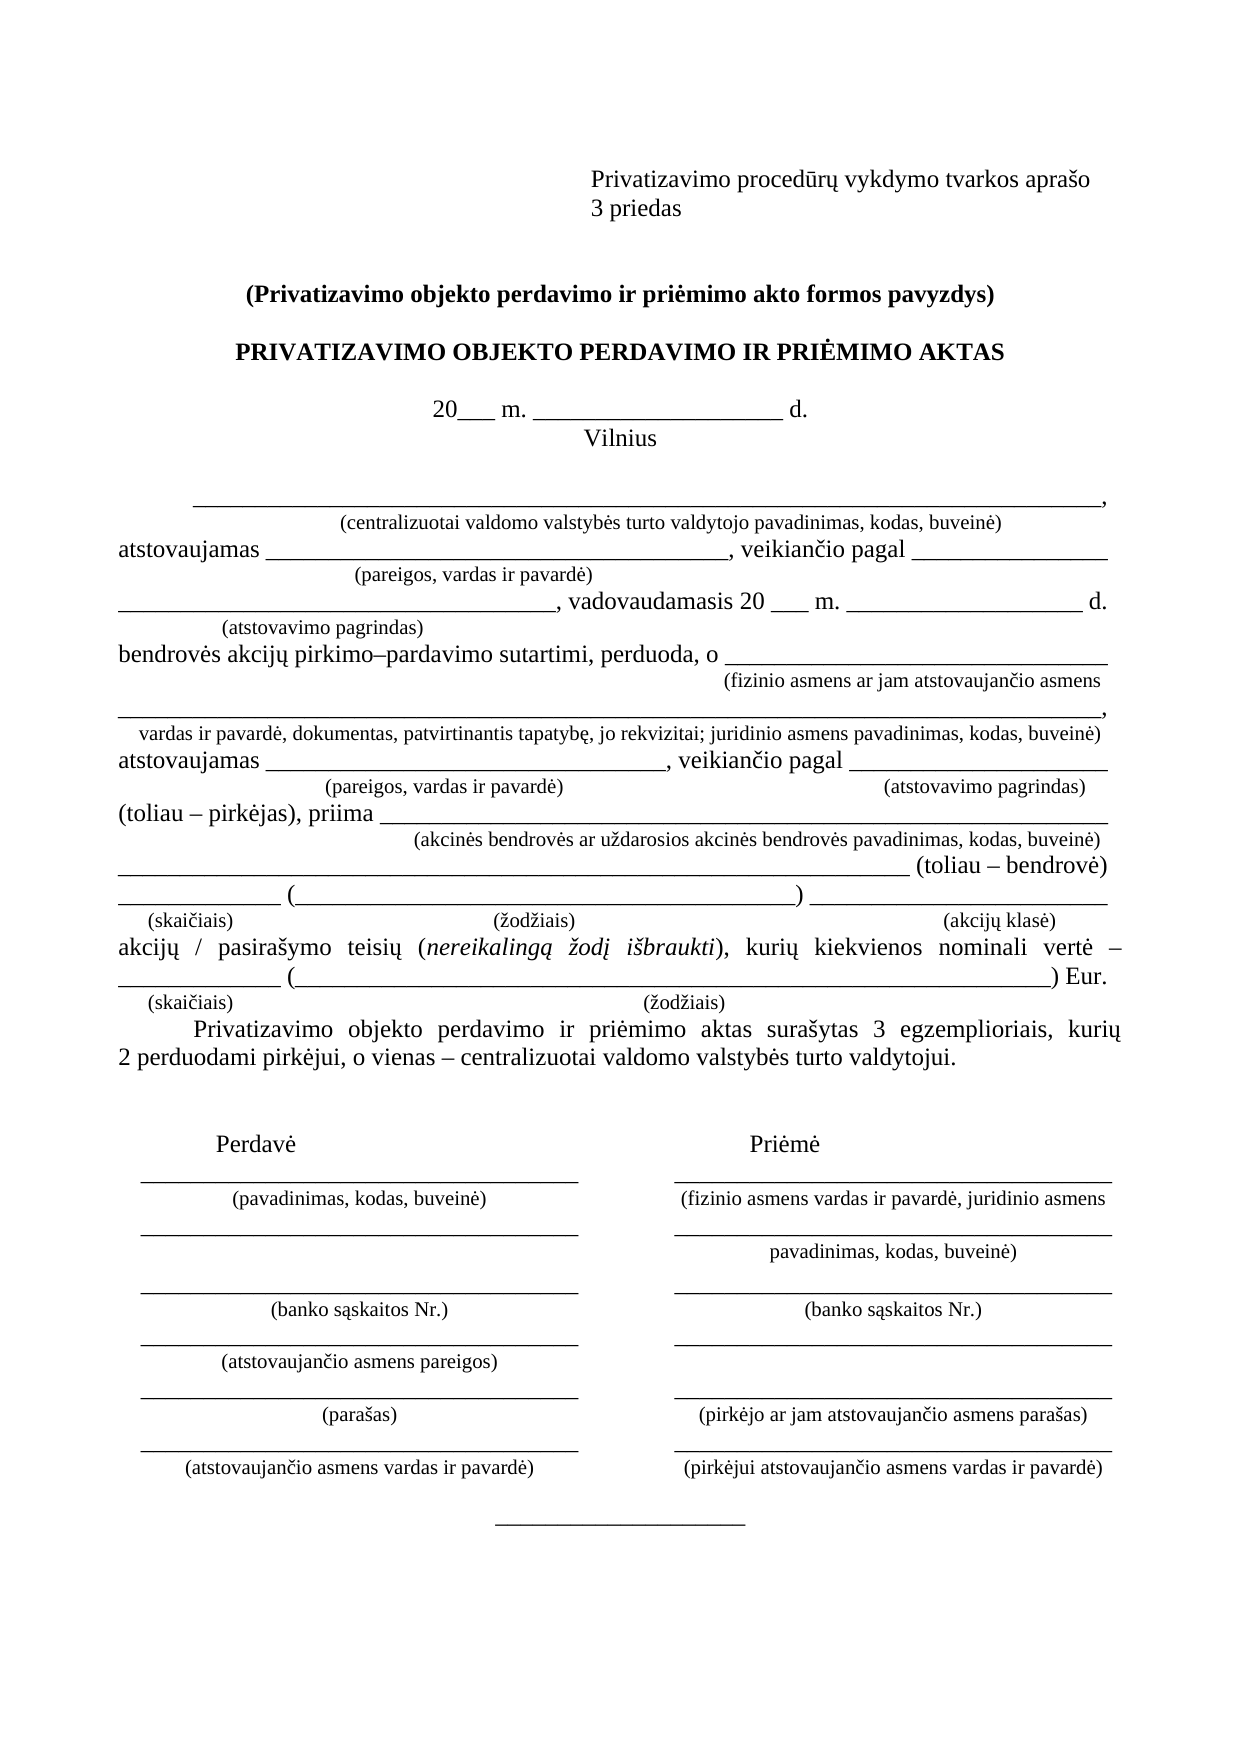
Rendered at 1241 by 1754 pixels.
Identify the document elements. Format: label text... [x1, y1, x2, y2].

table_cell pavadinimas, kodas, buveinė) [663, 1239, 1123, 1268]
text ___________________________________, vadovaudamasis 20 ___ m. d. [118, 586, 1122, 615]
table_cell (atstovaujančio asmens pareigos) [129, 1349, 589, 1373]
table_cell ___________________________________ [663, 1426, 1123, 1455]
text (skaičiais) (žodžiais) (akcijų klasė) [118, 908, 1122, 932]
table_cell [589, 1210, 663, 1239]
text (pareigos, vardas ir pavardė) [118, 562, 1122, 586]
text –––––––––––––––––––– [118, 1508, 1122, 1536]
text (pareigos, vardas ir pavardė) (atstovavimo pagrindas) [118, 774, 1122, 798]
table_cell [589, 1373, 663, 1402]
table_cell ___________________________________ [663, 1158, 1123, 1186]
text bendrovės akcijų pirkimo–pardavimo sutartimi, perduoda, o [118, 639, 1122, 668]
text , [118, 692, 1122, 721]
table_cell (pavadinimas, kodas, buveinė) [129, 1186, 589, 1210]
table_cell (pirkėjui atstovaujančio asmens vardas ir pavardė) [663, 1455, 1123, 1479]
text Privatizavimo objekto perdavimo ir priėmimo aktas surašytas 3 egzemplioriais, kurių 2 perduodami pirkėjui, o vienas – centralizuotai valdomo valstybės turto valdytojui. [118, 1014, 1122, 1071]
text atstovaujamas _____________________________________, veikiančio pagal [118, 534, 1122, 562]
table_cell ___________________________________ [663, 1373, 1123, 1402]
table_cell ___________________________________ [129, 1210, 589, 1239]
table_cell [589, 1321, 663, 1349]
text (atstovavimo pagrindas) [118, 615, 1122, 639]
table_header Perdavė [129, 1129, 589, 1157]
text 20___ m. ____________________ d. [118, 394, 1122, 423]
table_cell [589, 1296, 663, 1321]
table_cell (fizinio asmens vardas ir pavardė, juridinio asmens [663, 1186, 1123, 1210]
table_cell [663, 1349, 1123, 1373]
text Vilnius [118, 423, 1122, 452]
table_cell ___________________________________ [129, 1158, 589, 1186]
table_cell [589, 1402, 663, 1426]
table_cell [589, 1186, 663, 1210]
table_cell (parašas) [129, 1402, 589, 1426]
text (akcinės bendrovės ar uždarosios akcinės bendrovės pavadinimas, kodas, buveinė) [118, 826, 1122, 851]
table_cell [589, 1426, 663, 1455]
table_cell ___________________________________ [129, 1321, 589, 1349]
text (toliau – pirkėjas), priima [118, 798, 1122, 826]
table_cell ___________________________________ [663, 1210, 1123, 1239]
table_cell [589, 1239, 663, 1268]
text (centralizuotai valdomo valstybės turto valdytojo pavadinimas, kodas, buveinė) [118, 509, 1122, 534]
table_header [589, 1129, 663, 1157]
text vardas ir pavardė, dokumentas, patvirtinantis tapatybę, jo rekvizitai; juridinio asmens pavadinimas, kodas, buveinė) [118, 721, 1122, 745]
text (fizinio asmens ar jam atstovaujančio asmens [118, 668, 1122, 692]
table_cell ___________________________________ [129, 1373, 589, 1402]
text , [118, 481, 1122, 509]
text _____________ (________________________________________) [118, 879, 1122, 908]
table_cell [129, 1239, 589, 1268]
table_cell (banko sąskaitos Nr.) [663, 1296, 1123, 1321]
text atstovaujamas ________________________________, veikiančio pagal [118, 745, 1122, 774]
text PRIVATIZAVIMO OBJEKTO PERDAVIMO IR PRIĖMIMO AKTAS [118, 337, 1122, 366]
table_cell ___________________________________ [129, 1268, 589, 1296]
table_cell [589, 1268, 663, 1296]
text (skaičiais) (žodžiais) [118, 989, 1122, 1014]
table_cell (banko sąskaitos Nr.) [129, 1296, 589, 1321]
table_cell ___________________________________ [663, 1268, 1123, 1296]
table_header Priėmė [663, 1129, 1123, 1157]
text (Privatizavimo objekto perdavimo ir priėmimo akto formos pavyzdys) [118, 279, 1122, 308]
table_cell ___________________________________ [663, 1321, 1123, 1349]
table_cell (pirkėjo ar jam atstovaujančio asmens parašas) [663, 1402, 1123, 1426]
text Privatizavimo procedūrų vykdymo tvarkos aprašo 3 priedas [591, 164, 1122, 222]
table_cell [589, 1349, 663, 1373]
table_cell ___________________________________ [129, 1426, 589, 1455]
text akcijų / pasirašymo teisių (nereikalingą žodį išbraukti), kurių kiekvienos nominali vertė – _____________ ( ) Eur. [118, 932, 1122, 989]
text (toliau – bendrovė) [118, 851, 1122, 879]
table_cell [589, 1158, 663, 1186]
table_cell [589, 1455, 663, 1479]
table_cell (atstovaujančio asmens vardas ir pavardė) [129, 1455, 589, 1479]
